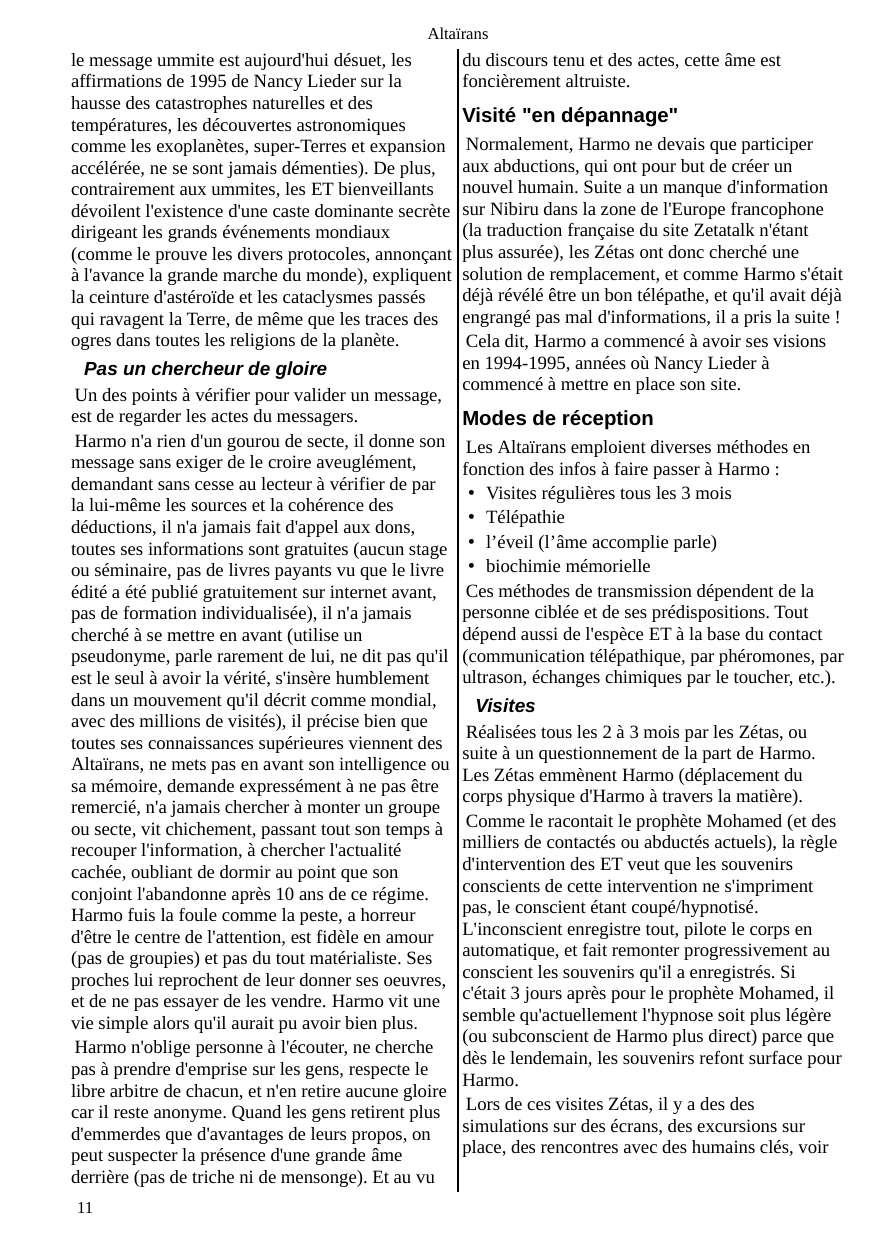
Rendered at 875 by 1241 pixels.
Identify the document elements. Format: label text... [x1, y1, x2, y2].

text Normalement, Harmo ne devais que participer aux abductions, qui ont pour but de créer un nouvel humain. Suite a un manque d'information sur Nibiru dans la zone de l'Europe francophone (la traduction française du site Zetatalk n'étant plus assurée), les Zétas ont donc cherché une solution de remplacement, et comme Harmo s'était déjà révélé être un bon télépathe, et qu'il avait déjà engrangé pas mal d'informations, il a pris la suite ! [462, 133, 844, 327]
list Visites régulières tous les 3 mois [468, 482, 844, 503]
list Télépathie [468, 506, 844, 528]
text Harmo n'a rien d'un gourou de secte, il donne son message sans exiger de le croire aveuglément, demandant sans cesse au lecteur à vérifier de par la lui-même les sources et la cohérence des déductions, il n'a jamais fait d'appel aux dons, toutes ses informations sont gratuites (aucun stage ou séminaire, pas de livres payants vu que le livre édité a été publié gratuitement sur internet avant, pas de formation individualisée), il n'a jamais cherché à se mettre en avant (utilise un pseudonyme, parle rarement de lui, ne dit pas qu'il est le seul à avoir la vérité, s'insère humblement dans un mouvement qu'il décrit comme mondial, avec des millions de visités), il précise bien que toutes ses connaissances supérieures viennent des Altaïrans, ne mets pas en avant son intelligence ou sa mémoire, demande expressément à ne pas être remercié, n'a jamais chercher à monter un groupe ou secte, vit chichement, passant tout son temps à recouper l'information, à chercher l'actualité cachée, oubliant de dormir au point que son conjoint l'abandonne après 10 ans de ce régime. Harmo fuis la foule comme la peste, a horreur d'être le centre de l'attention, est fidèle en amour (pas de groupies) et pas du tout matérialiste. Ses proches lui reprochent de leur donner ses oeuvres, et de ne pas essayer de les vendre. Harmo vit une vie simple alors qu'il aurait pu avoir bien plus. [71, 430, 453, 1033]
text Comme le racontait le prophète Mohamed (et des milliers de contactés ou abductés actuels), la règle d'intervention des ET veut que les souvenirs conscients de cette intervention ne s'impriment pas, le conscient étant coupé/hypnotisé. L'inconscient enregistre tout, pilote le corps en automatique, et fait remonter progressivement au conscient les souvenirs qu'il a enregistrés. Si c'était 3 jours après pour le prophète Mohamed, il semble qu'actuellement l'hypnose soit plus légère (ou subconscient de Harmo plus direct) parce que dès le lendemain, les souvenirs refont surface pour Harmo. [462, 810, 844, 1090]
text Cela dit, Harmo a commencé à avoir ses visions en 1994-1995, années où Nancy Lieder à commencé à mettre en place son site. [462, 330, 844, 395]
text Un des points à vérifier pour valider un message, est de regarder les actes du messagers. [71, 384, 453, 427]
text le message ummite est aujourd'hui désuet, les affirmations de 1995 de Nancy Lieder sur la hausse des catastrophes naturelles et des températures, les découvertes astronomiques comme les exoplanètes, super-Terres et expansion accélérée, ne se sont jamais démenties). De plus, contrairement aux ummites, les ET bienveillants dévoilent l'existence d'une caste dominante secrète dirigeant les grands événements mondiaux (comme le prouve les divers protocoles, annonçant à l'avance la grande marche du monde), expliquent la ceinture d'astéroïde et les cataclysmes passés qui ravagent la Terre, de même que les traces des ogres dans toutes les religions de la planète. [71, 49, 453, 351]
subtitle Pas un chercheur de gloire [84, 358, 453, 379]
text Réalisées tous les 2 à 3 mois par les Zétas, ou suite à un questionnement de la part de Harmo. Les Zétas emmènent Harmo (déplacement du corps physique d'Harmo à travers la matière). [462, 721, 844, 807]
subtitle Visites [475, 695, 844, 716]
list biochimie mémorielle [468, 555, 844, 577]
text Harmo n'oblige personne à l'écouter, ne cherche pas à prendre d'emprise sur les gens, respecte le libre arbitre de chacun, et n'en retire aucune gloire car il reste anonyme. Quand les gens retirent plus d'emmerdes que d'avantages de leurs propos, on peut suspecter la présence d'une grande âme derrière (pas de triche ni de mensonge). Et au vu [71, 1036, 453, 1187]
text Les Altaïrans emploient diverses méthodes en fonction des infos à faire passer à Harmo : [462, 436, 844, 479]
subtitle Modes de réception [462, 406, 844, 430]
subtitle Visité "en dépannage" [462, 104, 844, 127]
text du discours tenu et des actes, cette âme est foncièrement altruiste. [462, 49, 844, 92]
text Ces méthodes de transmission dépendent de la personne ciblée et de ses prédispositions. Tout dépend aussi de l'espèce ET à la base du contact (communication télépathique, par phéromones, par ultrason, échanges chimiques par le toucher, etc.). [462, 580, 844, 688]
list l’éveil (l’âme accomplie parle) [468, 531, 844, 552]
text Lors de ces visites Zétas, il y a des des simulations sur des écrans, des excursions sur place, des rencontres avec des humains clés, voir [462, 1093, 844, 1158]
